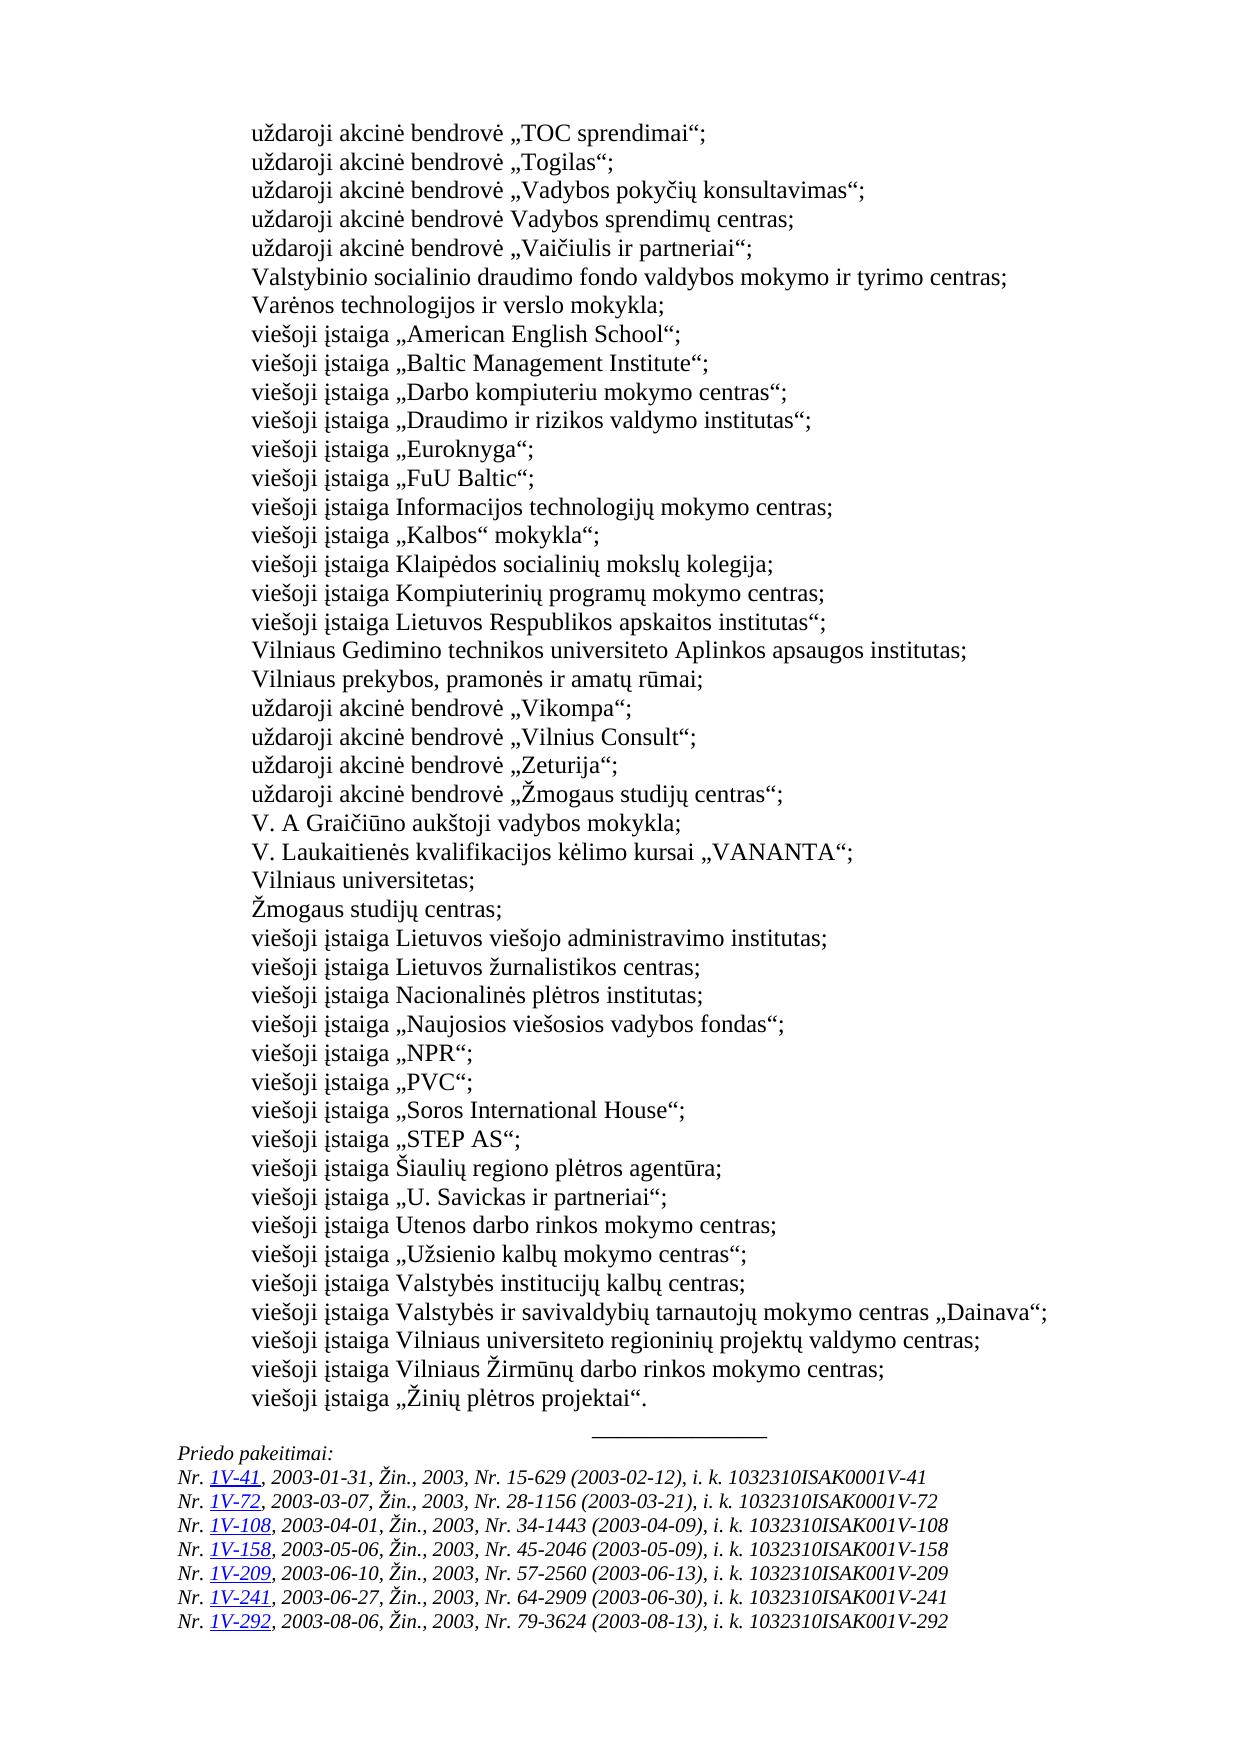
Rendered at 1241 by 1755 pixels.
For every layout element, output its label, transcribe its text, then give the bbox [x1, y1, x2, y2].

text uždaroji akcinė bendrovė Vadybos sprendimų centras; [177, 204, 1181, 233]
text uždaroji akcinė bendrovė „Togilas“; [177, 147, 1181, 176]
text uždaroji akcinė bendrovė „Žmogaus studijų centras“; [177, 779, 1181, 808]
text viešoji įstaiga „U. Savickas ir partneriai“; [177, 1182, 1181, 1211]
text viešoji įstaiga Vilniaus Žirmūnų darbo rinkos mokymo centras; [177, 1354, 1181, 1383]
text viešoji įstaiga Informacijos technologijų mokymo centras; [177, 492, 1181, 521]
text viešoji įstaiga „Naujosios viešosios vadybos fondas“; [177, 1009, 1181, 1038]
text uždaroji akcinė bendrovė „Zeturija“; [177, 751, 1181, 779]
text Žmogaus studijų centras; [177, 894, 1181, 923]
text uždaroji akcinė bendrovė „Vadybos pokyčių konsultavimas“; [177, 176, 1181, 204]
text uždaroji akcinė bendrovė „Vikompa“; [177, 693, 1181, 722]
text viešoji įstaiga Utenos darbo rinkos mokymo centras; [177, 1211, 1181, 1239]
text Vilniaus universitetas; [177, 866, 1181, 894]
text viešoji įstaiga Valstybės ir savivaldybių tarnautojų mokymo centras „Dainava“; [177, 1297, 1181, 1326]
text V. A Graičiūno aukštoji vadybos mokykla; [177, 808, 1181, 837]
text Priedo pakeitimai: [177, 1441, 1181, 1465]
text ______________ [177, 1412, 1181, 1441]
text viešoji įstaiga Lietuvos Respublikos apskaitos institutas“; [177, 607, 1181, 636]
text viešoji įstaiga Klaipėdos socialinių mokslų kolegija; [177, 549, 1181, 578]
text Nr. 1V-41, 2003-01-31, Žin., 2003, Nr. 15-629 (2003-02-12), i. k. 1032310ISAK0001V-41 [177, 1465, 1181, 1489]
text V. Laukaitienės kvalifikacijos kėlimo kursai „VANANTA“; [177, 837, 1181, 866]
text viešoji įstaiga „Draudimo ir rizikos valdymo institutas“; [177, 406, 1181, 434]
text uždaroji akcinė bendrovė „Vaičiulis ir partneriai“; [177, 233, 1181, 262]
text viešoji įstaiga „Darbo kompiuteriu mokymo centras“; [177, 377, 1181, 406]
text viešoji įstaiga „Užsienio kalbų mokymo centras“; [177, 1239, 1181, 1268]
text Nr. 1V-72, 2003-03-07, Žin., 2003, Nr. 28-1156 (2003-03-21), i. k. 1032310ISAK0001V-72 [177, 1489, 1181, 1513]
text viešoji įstaiga Valstybės institucijų kalbų centras; [177, 1268, 1181, 1297]
text viešoji įstaiga „Euroknyga“; [177, 434, 1181, 463]
text viešoji įstaiga „Žinių plėtros projektai“. [177, 1383, 1181, 1412]
text viešoji įstaiga Kompiuterinių programų mokymo centras; [177, 578, 1181, 607]
text Vilniaus prekybos, pramonės ir amatų rūmai; [177, 664, 1181, 693]
text Nr. 1V-292, 2003-08-06, Žin., 2003, Nr. 79-3624 (2003-08-13), i. k. 1032310ISAK001V-292 [177, 1609, 1181, 1633]
text viešoji įstaiga „American English School“; [177, 319, 1181, 348]
text viešoji įstaiga Lietuvos viešojo administravimo institutas; [177, 923, 1181, 952]
text viešoji įstaiga „NPR“; [177, 1038, 1181, 1067]
text viešoji įstaiga „Soros International House“; [177, 1096, 1181, 1124]
text uždaroji akcinė bendrovė „Vilnius Consult“; [177, 722, 1181, 751]
text Vilniaus Gedimino technikos universiteto Aplinkos apsaugos institutas; [177, 636, 1181, 664]
text Valstybinio socialinio draudimo fondo valdybos mokymo ir tyrimo centras; [177, 262, 1181, 291]
text viešoji įstaiga „Baltic Management Institute“; [177, 348, 1181, 377]
text viešoji įstaiga „Kalbos“ mokykla“; [177, 521, 1181, 549]
text viešoji įstaiga „STEP AS“; [177, 1124, 1181, 1153]
text uždaroji akcinė bendrovė „TOC sprendimai“; [177, 118, 1181, 147]
text viešoji įstaiga „FuU Baltic“; [177, 463, 1181, 492]
text Nr. 1V-241, 2003-06-27, Žin., 2003, Nr. 64-2909 (2003-06-30), i. k. 1032310ISAK001V-241 [177, 1585, 1181, 1609]
text viešoji įstaiga Nacionalinės plėtros institutas; [177, 981, 1181, 1009]
text Nr. 1V-209, 2003-06-10, Žin., 2003, Nr. 57-2560 (2003-06-13), i. k. 1032310ISAK001V-209 [177, 1561, 1181, 1585]
text Varėnos technologijos ir verslo mokykla; [177, 291, 1181, 319]
text Nr. 1V-108, 2003-04-01, Žin., 2003, Nr. 34-1443 (2003-04-09), i. k. 1032310ISAK001V-108 [177, 1513, 1181, 1537]
text viešoji įstaiga Šiaulių regiono plėtros agentūra; [177, 1153, 1181, 1182]
text viešoji įstaiga Vilniaus universiteto regioninių projektų valdymo centras; [177, 1326, 1181, 1354]
text Nr. 1V-158, 2003-05-06, Žin., 2003, Nr. 45-2046 (2003-05-09), i. k. 1032310ISAK001V-158 [177, 1537, 1181, 1561]
text viešoji įstaiga Lietuvos žurnalistikos centras; [177, 952, 1181, 981]
text viešoji įstaiga „PVC“; [177, 1067, 1181, 1096]
